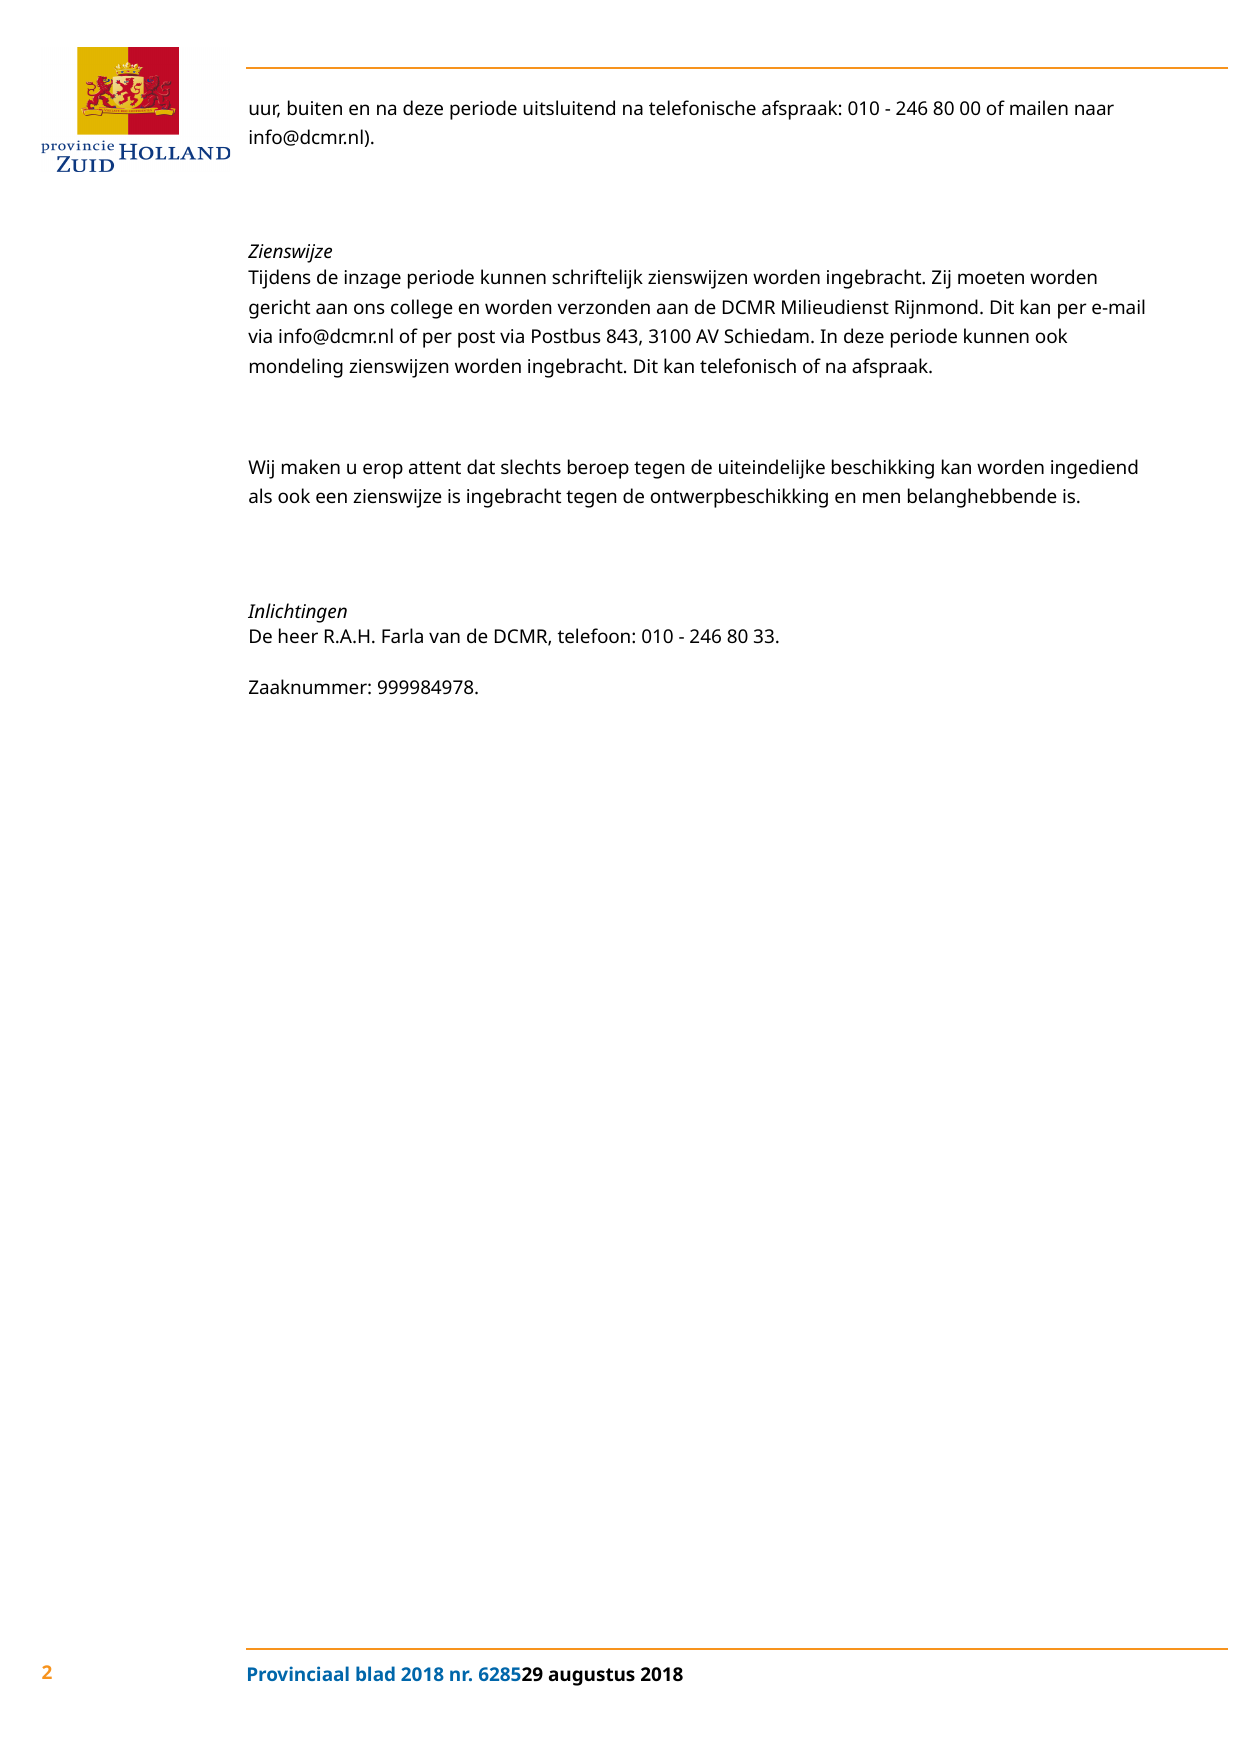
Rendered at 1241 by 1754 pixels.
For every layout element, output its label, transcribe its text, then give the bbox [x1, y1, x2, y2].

text Zaaknummer: 999984978. [248, 674, 1152, 700]
text Zienswijze [248, 239, 1152, 264]
text Tijdens de inzage periode kunnen schriftelijk zienswijzen worden ingebracht. Zij moeten worden gericht aan ons college en worden verzonden aan de DCMR Milieudienst Rijnmond. Dit kan per e-mail via info@dcmr.nl of per post via Postbus 843, 3100 AV Schiedam. In deze periode kunnen ook mondeling zienswijzen worden ingebracht. Dit kan telefonisch of na afspraak. [248, 264, 1152, 379]
text Wij maken u erop attent dat slechts beroep tegen de uiteindelijke beschikking kan worden ingediend als ook een zienswijze is ingebracht tegen de ontwerpbeschikking en men belanghebbende is. [248, 454, 1152, 509]
picture [41, 47, 231, 172]
text Inlichtingen [248, 598, 1152, 624]
text De heer R.A.H. Farla van de DCMR, telefoon: 010 - 246 80 33. [248, 624, 1152, 649]
text uur, buiten en na deze periode uitsluitend na telefonische afspraak: 010 - 246 80 00 of mailen naar info@dcmr.nl). [248, 95, 1152, 150]
